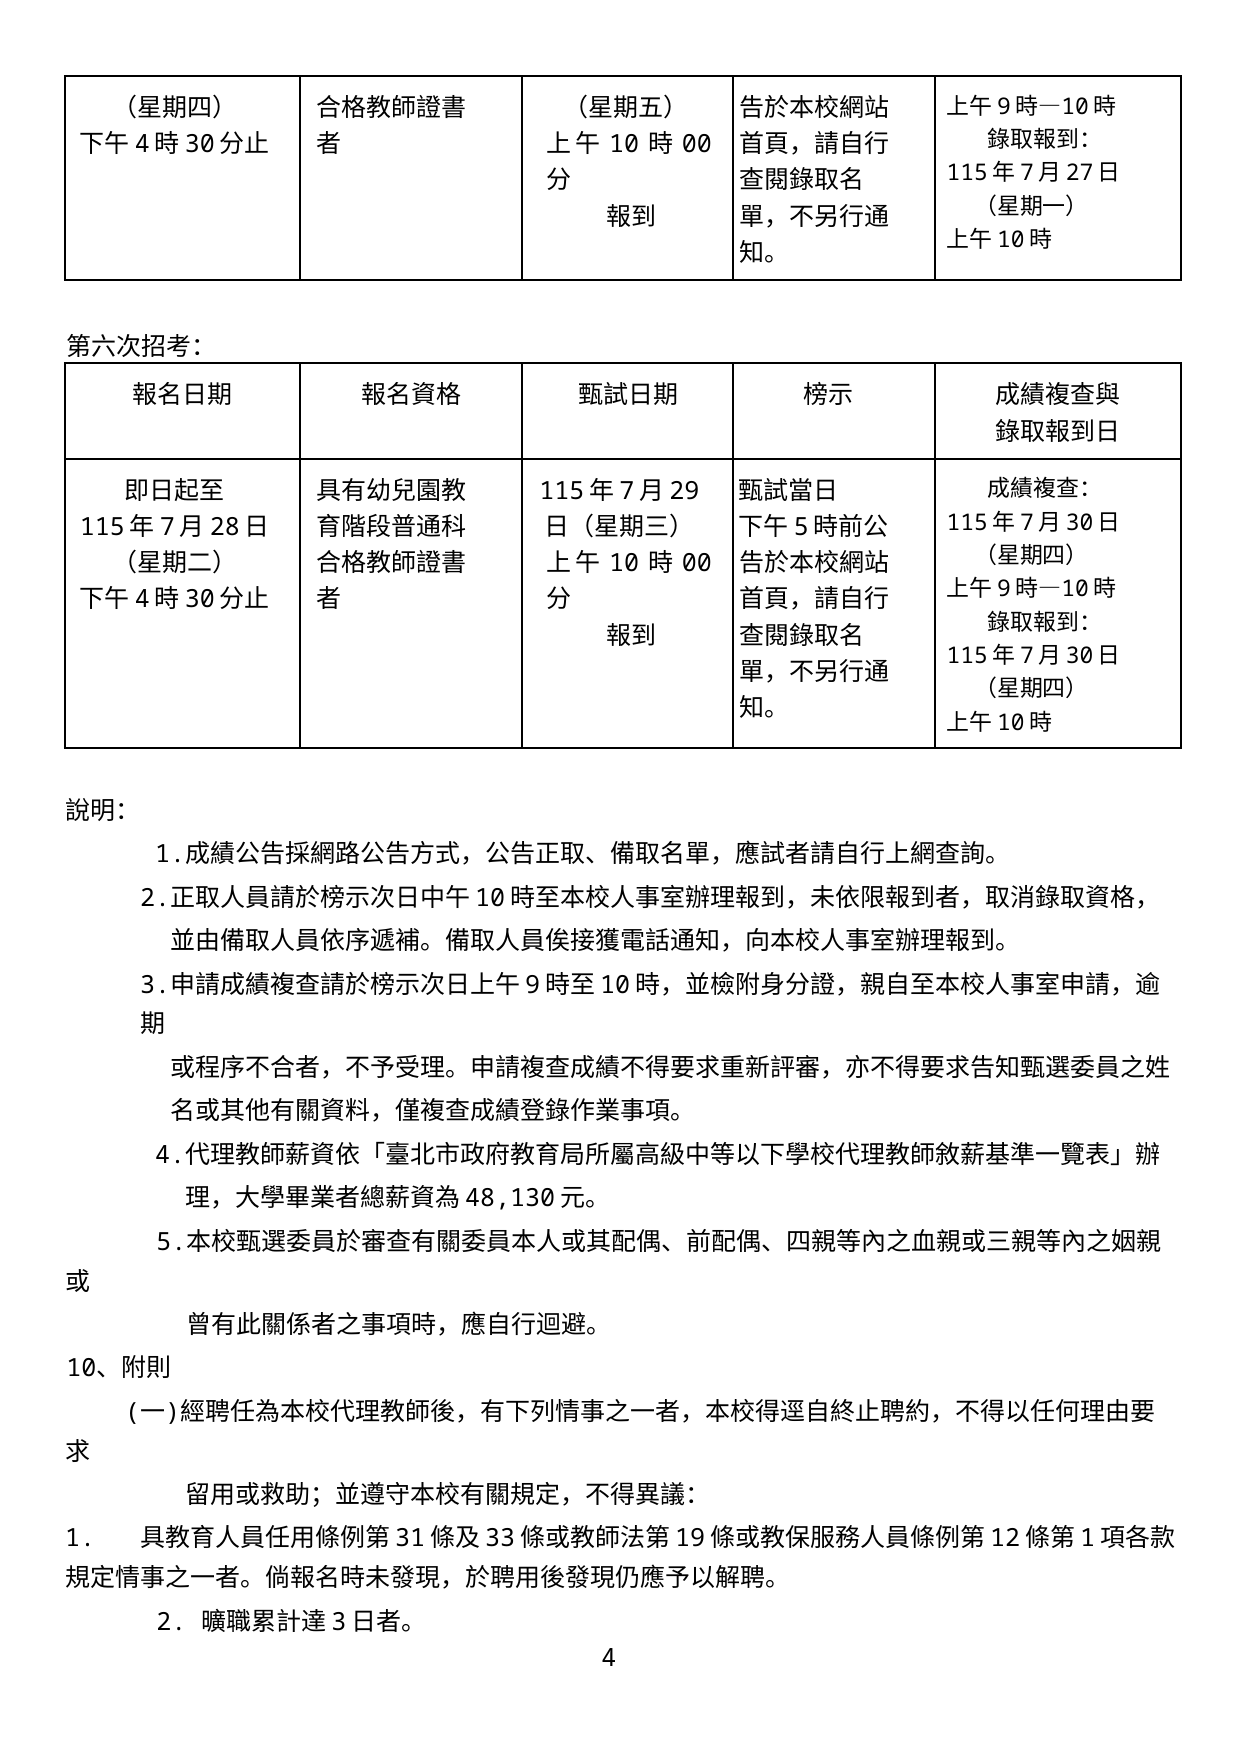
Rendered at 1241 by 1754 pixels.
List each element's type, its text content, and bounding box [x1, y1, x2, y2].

text 曾有此關係者之事項時，應自行迴避。 [65, 1304, 1178, 1341]
text 10、附則 [65, 1348, 1178, 1384]
table_header 甄試日期 [523, 364, 732, 458]
text 名或其他有關資料，僅複查成績登錄作業事項。 [140, 1091, 1178, 1127]
text 留用或救助；並遵守本校有關規定，不得異議： [65, 1474, 1178, 1511]
table_header 榜示 [734, 364, 934, 458]
list 具教育人員任用條例第31條及33條或教師法第19條或教保服務人員條例第12條第1項各款規定情事之一者。倘報名時未發現，於聘用後發現仍應予以解聘。 [65, 1518, 1178, 1594]
table_cell 上午9時—10時 錄取報到： 115年7月27日 （星期一） 上午10時 [936, 77, 1180, 279]
table_cell 115年7月29日（星期三） 上午10時00分 報到 [523, 460, 732, 747]
table_cell 告於本校網站首頁，請自行查閱錄取名單，不另行通知。 [734, 77, 934, 279]
text 理，大學畢業者總薪資為48,130元。 [65, 1178, 1178, 1214]
text 4.代理教師薪資依「臺北市政府教育局所屬高級中等以下學校代理教師敘薪基準一覽表」辦 [65, 1134, 1178, 1171]
text 5.本校甄選委員於審查有關委員本人或其配偶、前配偶、四親等內之血親或三親等內之姻親或 [65, 1221, 1178, 1297]
text 1.成績公告採網路公告方式，公告正取、備取名單，應試者請自行上網查詢。 [65, 834, 1178, 870]
text 3.申請成績複查請於榜示次日上午9時至10時，並檢附身分證，親自至本校人事室申請，逾期 [140, 964, 1178, 1040]
text 2. 曠職累計達3日者。 [65, 1601, 1178, 1637]
table_cell 即日起至 115年7月28日（星期二） 下午4時30分止 [66, 460, 299, 747]
table_cell （星期四） 下午4時30分止 [66, 77, 299, 279]
text 說明： [65, 790, 1178, 827]
text (一)經聘任為本校代理教師後，有下列情事之一者，本校得逕自終止聘約，不得以任何理由要求 [65, 1391, 1178, 1467]
table_cell （星期五） 上午10時00分 報到 [523, 77, 732, 279]
table_cell 甄試當日 下午5時前公告於本校網站首頁，請自行查閱錄取名單，不另行通知。 [734, 460, 934, 747]
text 並由備取人員依序遞補。備取人員俟接獲電話通知，向本校人事室辦理報到。 [140, 921, 1178, 957]
table_header 報名日期 [66, 364, 299, 458]
text 或程序不合者，不予受理。申請複查成績不得要求重新評審，亦不得要求告知甄選委員之姓 [140, 1047, 1178, 1084]
table_header 成績複查與 錄取報到日 [936, 364, 1180, 458]
text 第六次招考： [65, 326, 1183, 362]
table_cell 具有幼兒園教育階段普通科合格教師證書者 [301, 460, 521, 747]
table_header 報名資格 [301, 364, 521, 458]
table_cell 成績複查： 115年7月30日 （星期四） 上午9時—10時 錄取報到： 115年7月30日 （星期四） 上午10時 [936, 460, 1180, 747]
text 2.正取人員請於榜示次日中午10時至本校人事室辦理報到，未依限報到者，取消錄取資格， [140, 877, 1178, 913]
table_cell 合格教師證書者 [301, 77, 521, 279]
